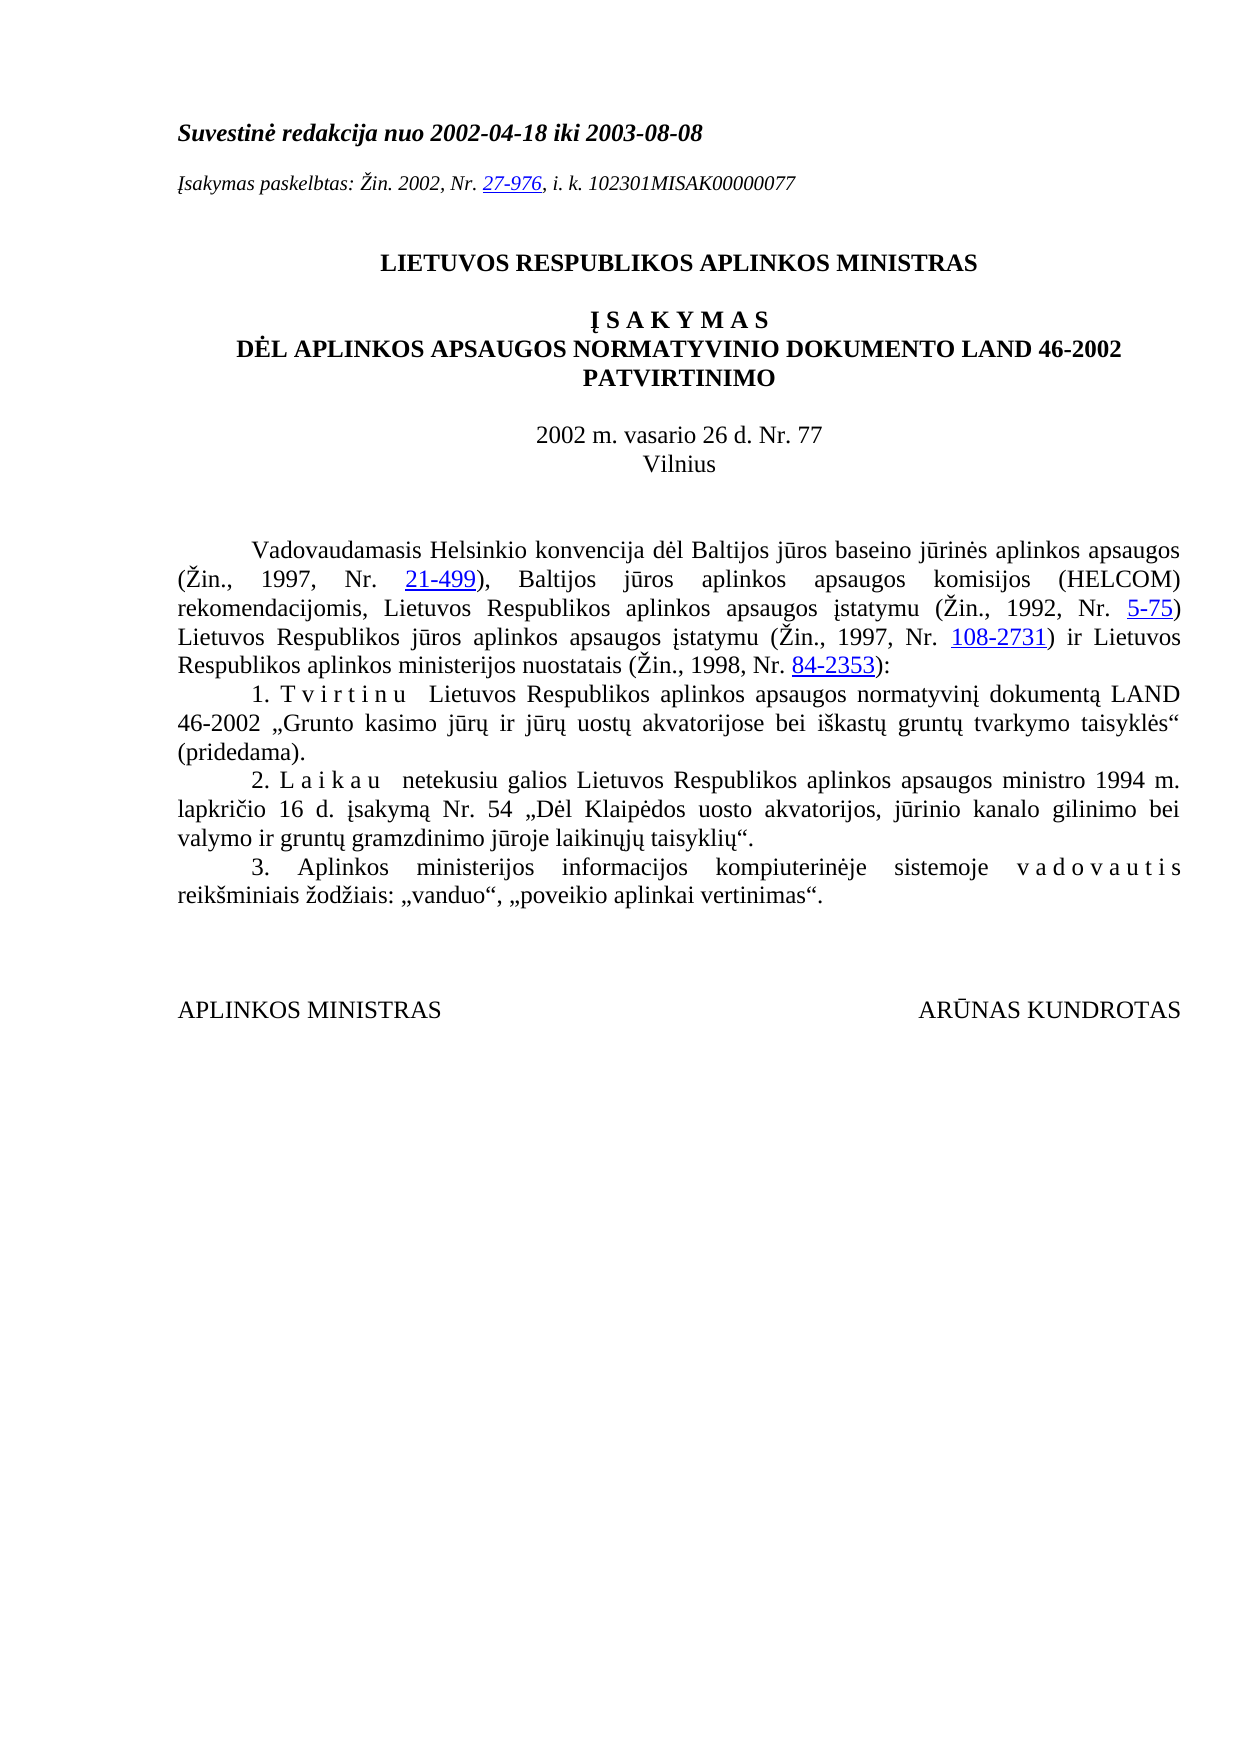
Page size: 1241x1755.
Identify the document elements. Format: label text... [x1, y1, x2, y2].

text DĖL APLINKOS APSAUGOS NORMATYVINIO DOKUMENTO LAND 46-2002 PATVIRTINIMO [177, 334, 1181, 392]
text 1. Tvirtinu Lietuvos Respublikos aplinkos apsaugos normatyvinį dokumentą LAND 46-2002 „Grunto kasimo jūrų ir jūrų uostų akvatorijose bei iškastų gruntų tvarkymo taisyklės“ (pridedama). [177, 679, 1181, 765]
text 2002 m. vasario 26 d. Nr. 77 [177, 420, 1181, 449]
text Įsakymas paskelbtas: Žin. 2002, Nr. 27-976, i. k. 102301MISAK00000077 [177, 171, 1181, 195]
text Suvestinė redakcija nuo 2002-04-18 iki 2003-08-08 [177, 118, 1181, 147]
text 3. Aplinkos ministerijos informacijos kompiuterinėje sistemoje vadovautis reikšminiais žodžiais: „vanduo“, „poveikio aplinkai vertinimas“. [177, 852, 1181, 909]
text LIETUVOS RESPUBLIKOS APLINKOS MINISTRAS [177, 248, 1181, 277]
text Vilnius [177, 449, 1181, 478]
text 2. Laikau netekusiu galios Lietuvos Respublikos aplinkos apsaugos ministro 1994 m. lapkričio 16 d. įsakymą Nr. 54 „Dėl Klaipėdos uosto akvatorijos, jūrinio kanalo gilinimo bei valymo ir gruntų gramzdinimo jūroje laikinųjų taisyklių“. [177, 765, 1181, 852]
text APLINKOS MINISTRAS ARŪNAS KUNDROTAS [177, 995, 1181, 1024]
text Vadovaudamasis Helsinkio konvencija dėl Baltijos jūros baseino jūrinės aplinkos apsaugos (Žin., 1997, Nr. 21-499), Baltijos jūros aplinkos apsaugos komisijos (HELCOM) rekomendacijomis, Lietuvos Respublikos aplinkos apsaugos įstatymu (Žin., 1992, Nr. 5-75) Lietuvos Respublikos jūros aplinkos apsaugos įstatymu (Žin., 1997, Nr. 108-2731) ir Lietuvos Respublikos aplinkos ministerijos nuostatais (Žin., 1998, Nr. 84-2353): [177, 535, 1181, 679]
text Į S A K Y M A S [177, 305, 1181, 334]
